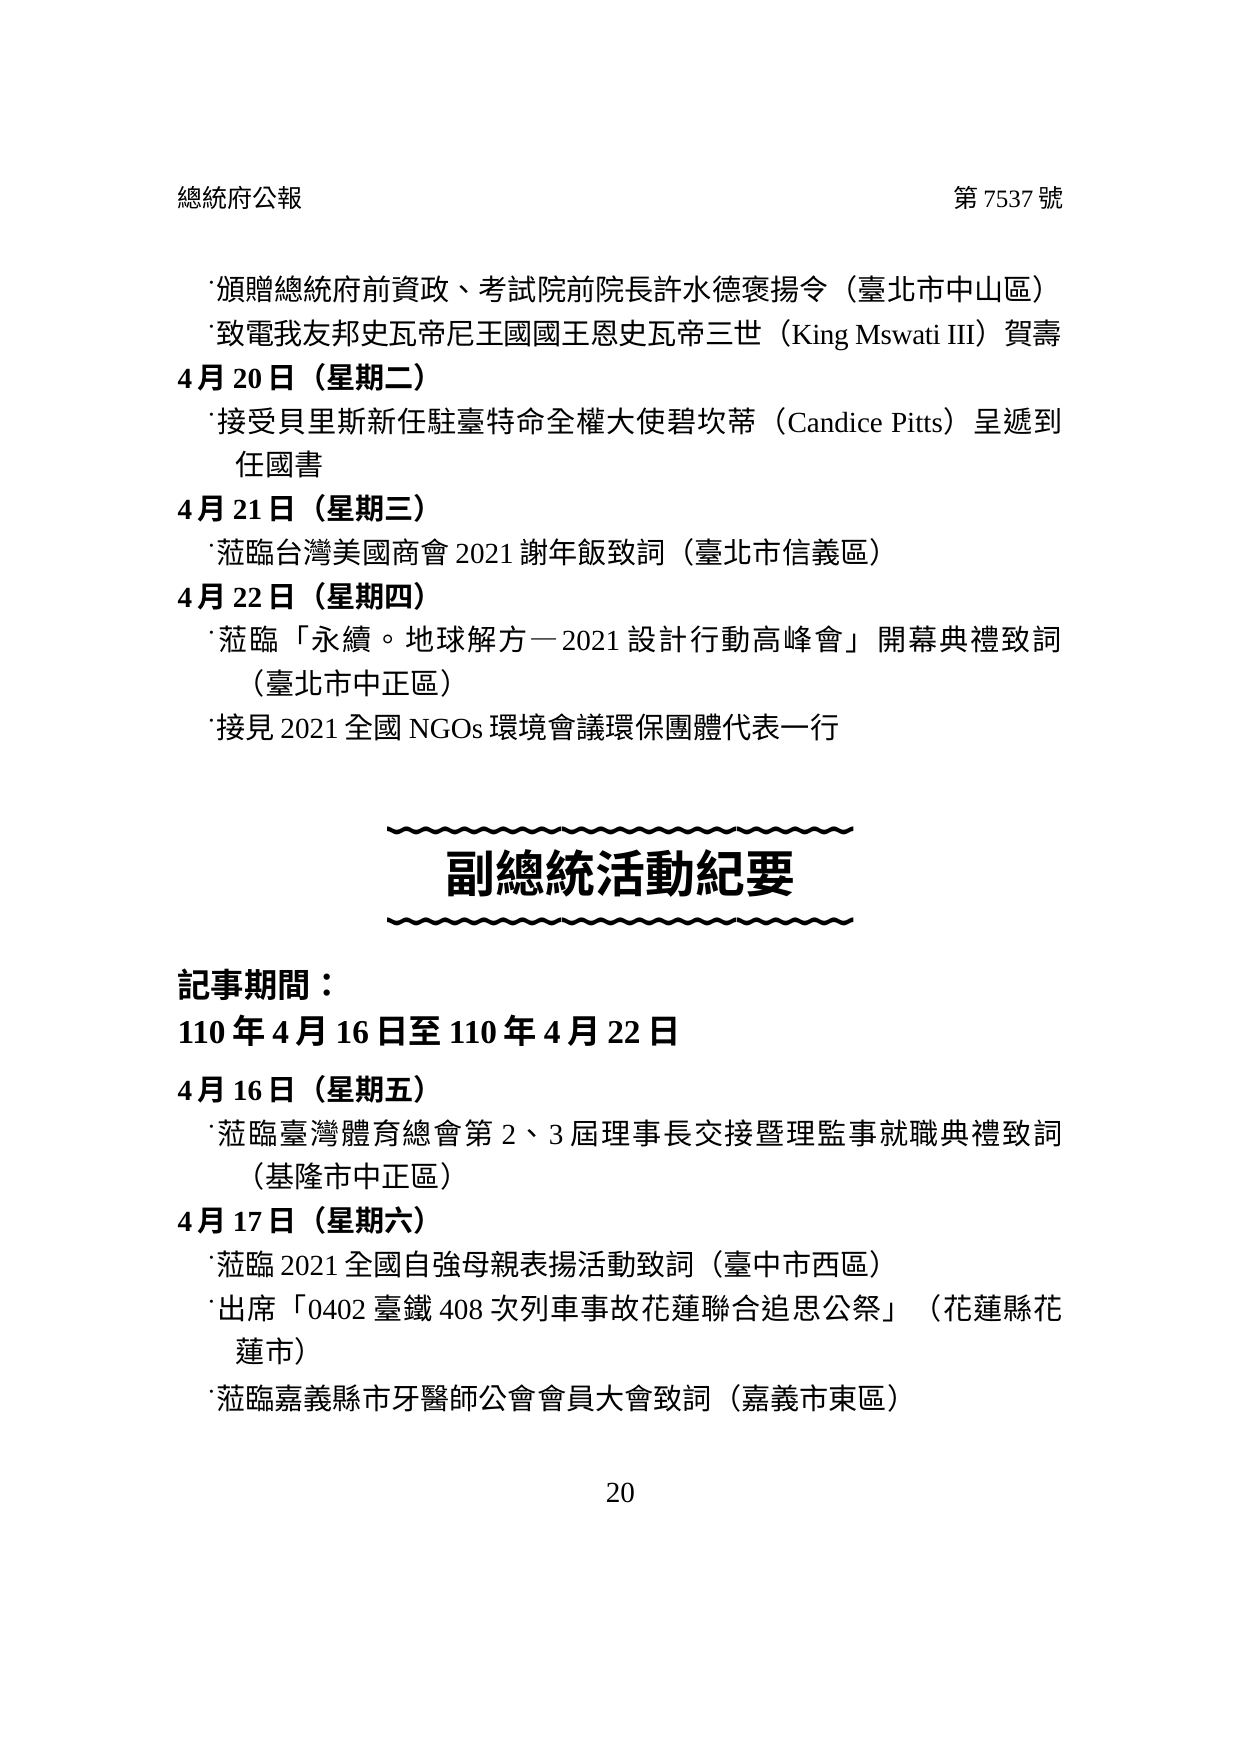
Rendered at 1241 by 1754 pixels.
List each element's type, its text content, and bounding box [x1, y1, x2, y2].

text 副總統活動紀要 [177, 834, 1063, 907]
text ˙頒贈總統府前資政、考試院前院長許水德褒揚令（臺北市中山區） [206, 266, 1063, 309]
text 4月20日（星期二） [177, 353, 1063, 397]
text ˙蒞臨臺灣體育總會第2、3屆理事長交接暨理監事就職典禮致詞（基隆市中正區） [206, 1109, 1063, 1197]
text ﹏﹏﹏﹏﹏﹏﹏﹏ [177, 907, 1063, 924]
text 4月21日（星期三） [177, 484, 1063, 528]
text ˙接見2021全國NGOs環境會議環保團體代表一行 [206, 703, 1063, 747]
text 4月16日（星期五） [177, 1065, 1063, 1109]
text ˙蒞臨「永續。地球解方—2021設計行動高峰會」開幕典禮致詞（臺北市中正區） [206, 616, 1063, 703]
text ˙蒞臨嘉義縣市牙醫師公會會員大會致詞（嘉義市東區） [206, 1372, 1063, 1419]
text ˙蒞臨2021全國自強母親表揚活動致詞（臺中市西區） [206, 1240, 1063, 1284]
text ˙接受貝里斯新任駐臺特命全權大使碧坎蒂（Candice Pitts）呈遞到任國書 [206, 397, 1063, 484]
text 記事期間： [177, 961, 1063, 1007]
text ﹏﹏﹏﹏﹏﹏﹏﹏ [177, 809, 1063, 834]
text 4月22日（星期四） [177, 572, 1063, 616]
text ˙出席「0402臺鐵408次列車事故花蓮聯合追思公祭」（花蓮縣花蓮市） [206, 1284, 1063, 1372]
text 110年4月16日至110年4月22日 [177, 1007, 1063, 1053]
text ˙蒞臨台灣美國商會2021謝年飯致詞（臺北市信義區） [206, 528, 1063, 572]
text 4月17日（星期六） [177, 1197, 1063, 1240]
text ˙致電我友邦史瓦帝尼王國國王恩史瓦帝三世（King Mswati III）賀壽 [206, 309, 1063, 353]
